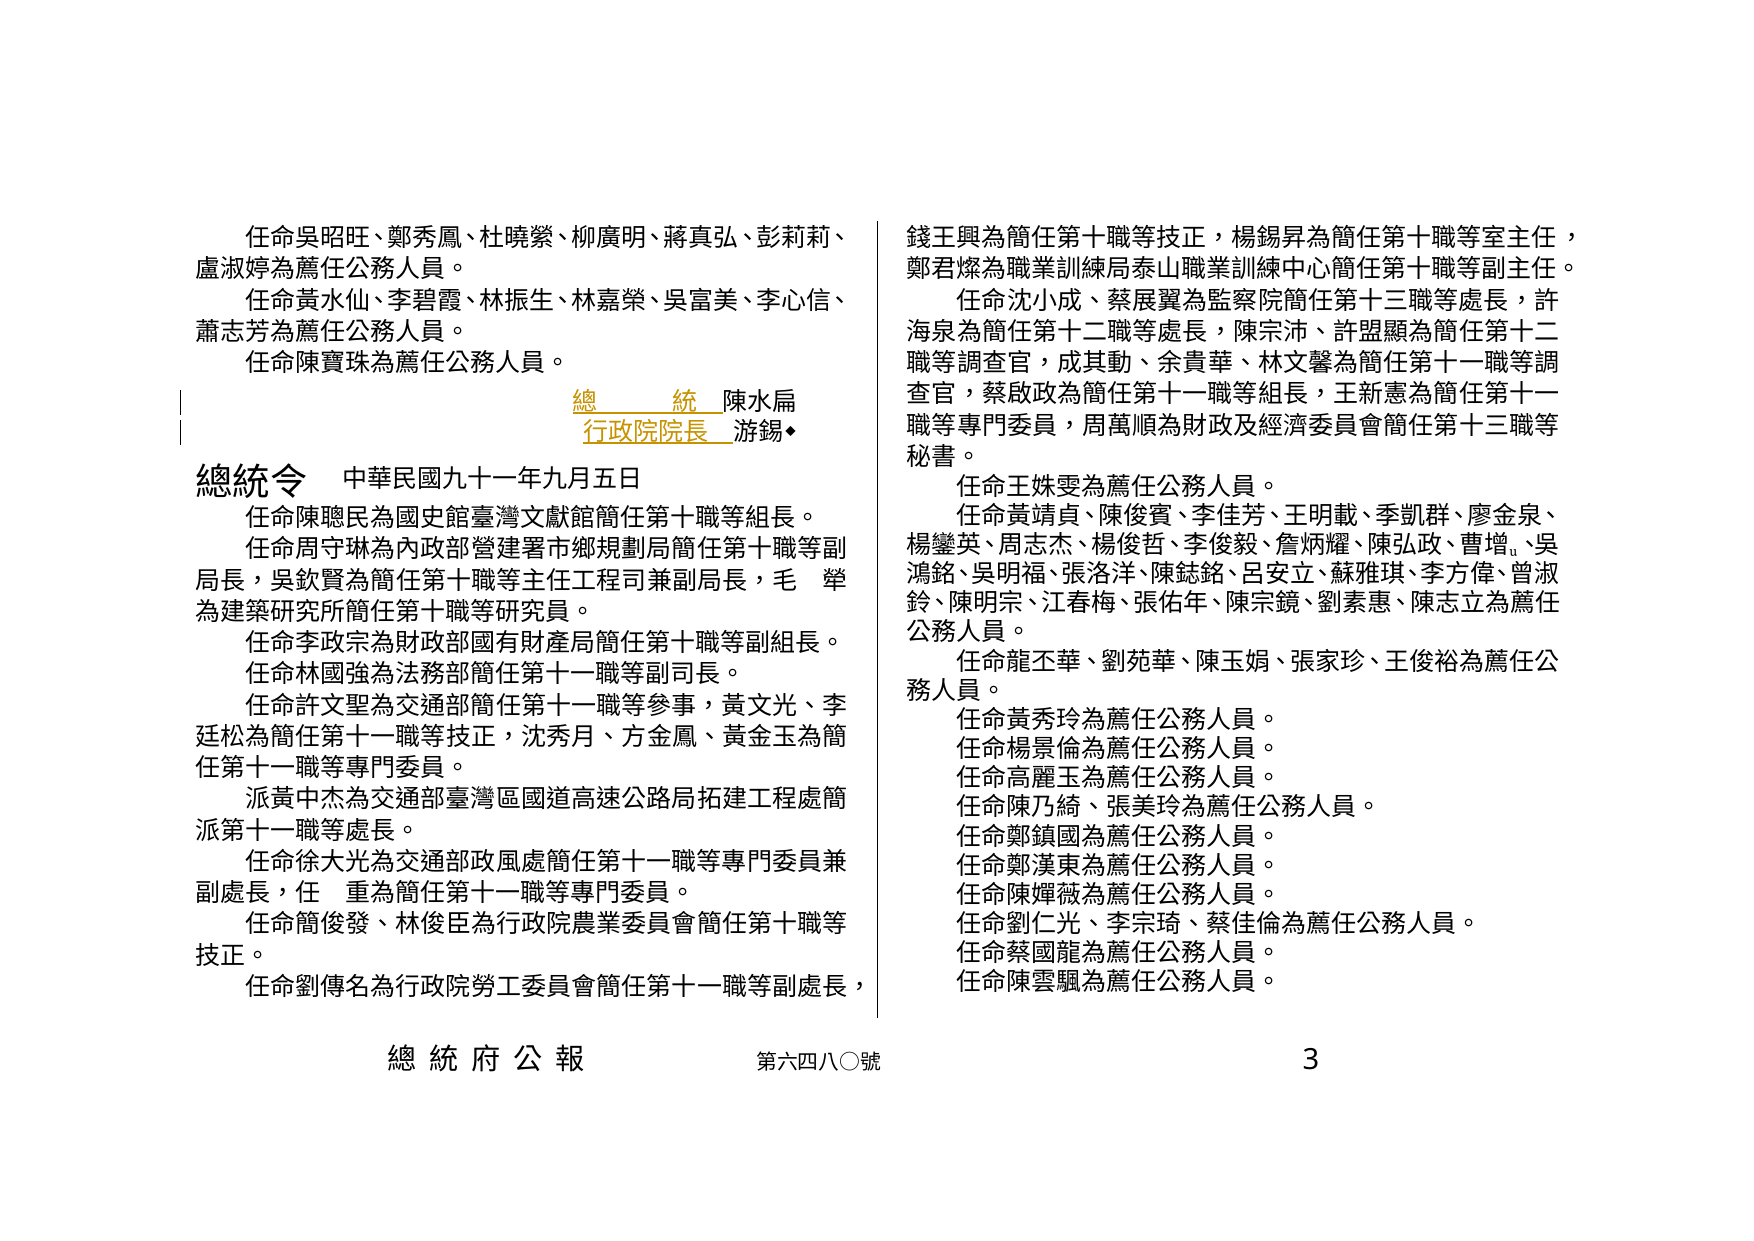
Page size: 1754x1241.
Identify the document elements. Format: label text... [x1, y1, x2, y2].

table_header 中華民國九十一年九月五日 [340, 458, 852, 502]
text 任命陳聰民為國史館臺灣文獻館簡任第十職等組長。 [195, 502, 847, 533]
text 任命楊景倫為薦任公務人員。 [907, 734, 1559, 763]
text 任命劉傳名為行政院勞工委員會簡任第十一職等副處長，錢王興為簡任第十職等技正，楊錫昇為簡任第十職等室主任，鄭君燦為職業訓練局泰山職業訓練中心簡任第十職等副主任。 [195, 970, 847, 1002]
text 任命陳雲颿為薦任公務人員。 [907, 967, 1559, 997]
text 任命徐大光為交通部政風處簡任第十一職等專門委員兼副處長，任 重為簡任第十一職等專門委員。 [195, 845, 847, 908]
text 任命陳寶珠為薦任公務人員。 [195, 347, 847, 378]
text 任命高麗玉為薦任公務人員。 [907, 763, 1559, 792]
text 任命龍丕華、劉苑華、陳玉娟、張家珍、王俊裕為薦任公務人員。 [907, 647, 1559, 705]
text 任命簡俊發、林俊臣為行政院農業委員會簡任第十職等技正。 [195, 908, 847, 970]
text 任命許文聖為交通部簡任第十一職等參事，黃文光、李廷松為簡任第十一職等技正，沈秀月、方金鳳、黃金玉為簡任第十一職等專門委員。 [195, 689, 847, 783]
text 任命李政宗為財政部國有財產局簡任第十職等副組長。 [195, 627, 847, 658]
text 任命鄭漢東為薦任公務人員。 [907, 851, 1559, 880]
text 任命陳乃綺、張美玲為薦任公務人員。 [907, 792, 1559, 822]
text 任命陳嬋薇為薦任公務人員。 [907, 880, 1559, 909]
text 任命黃靖貞、陳俊賓、李佳芳、王明載、季凱群、廖金泉、楊鑾英、周志杰、楊俊哲、李俊毅、詹炳耀、陳弘政、曹增、吳鴻銘、吳明福、張洛洋、陳鋕銘、呂安立、蘇雅琪、李方偉、曾淑鈴、陳明宗、江春梅、張佑年、陳宗鏡、劉素惠、陳志立為薦任公務人員。 [907, 501, 1559, 647]
text 任命劉傳名為行政院勞工委員會簡任第十一職等副處長，錢王興為簡任第十職等技正，楊錫昇為簡任第十職等室主任，鄭君燦為職業訓練局泰山職業訓練中心簡任第十職等副主任。 [907, 222, 1559, 284]
text 任命王姝雯為薦任公務人員。 [907, 472, 1559, 501]
text 任命周守琳為內政部營建署市鄉規劃局簡任第十職等副局長，吳欽賢為簡任第十職等主任工程司兼副局長，毛 犖為建築研究所簡任第十職等研究員。 [195, 533, 847, 627]
text 任命蔡國龍為薦任公務人員。 [907, 938, 1559, 967]
text 任命吳昭旺、鄭秀鳳、杜曉縈、柳廣明、蔣真弘、彭莉莉、盧淑婷為薦任公務人員。 [195, 222, 847, 284]
text 任命鄭鎮國為薦任公務人員。 [907, 822, 1559, 851]
text 任命黃水仙、李碧霞、林振生、林嘉榮、吳富美、李心信、蕭志芳為薦任公務人員。 [195, 284, 847, 347]
text 派黃中杰為交通部臺灣區國道高速公路局拓建工程處簡派第十一職等處長。 [195, 783, 847, 845]
text 任命黃秀玲為薦任公務人員。 [907, 705, 1559, 734]
table_header 總統令 [192, 458, 340, 502]
text 任命劉仁光、李宗琦、蔡佳倫為薦任公務人員。 [907, 909, 1559, 938]
text 總 統 陳水扁 [195, 390, 797, 415]
text 行政院院長 游錫 [195, 420, 797, 445]
text 任命沈小成、蔡展翼為監察院簡任第十三職等處長，許海泉為簡任第十二職等處長，陳宗沛、許盟顯為簡任第十二職等調查官，成其動、余貴華、林文馨為簡任第十一職等調查官，蔡啟政為簡任第十一職等組長，王新憲為簡任第十一職等專門委員，周萬順為財政及經濟委員會簡任第十三職等秘書。 [907, 284, 1559, 472]
text 任命林國強為法務部簡任第十一職等副司長。 [195, 658, 847, 689]
